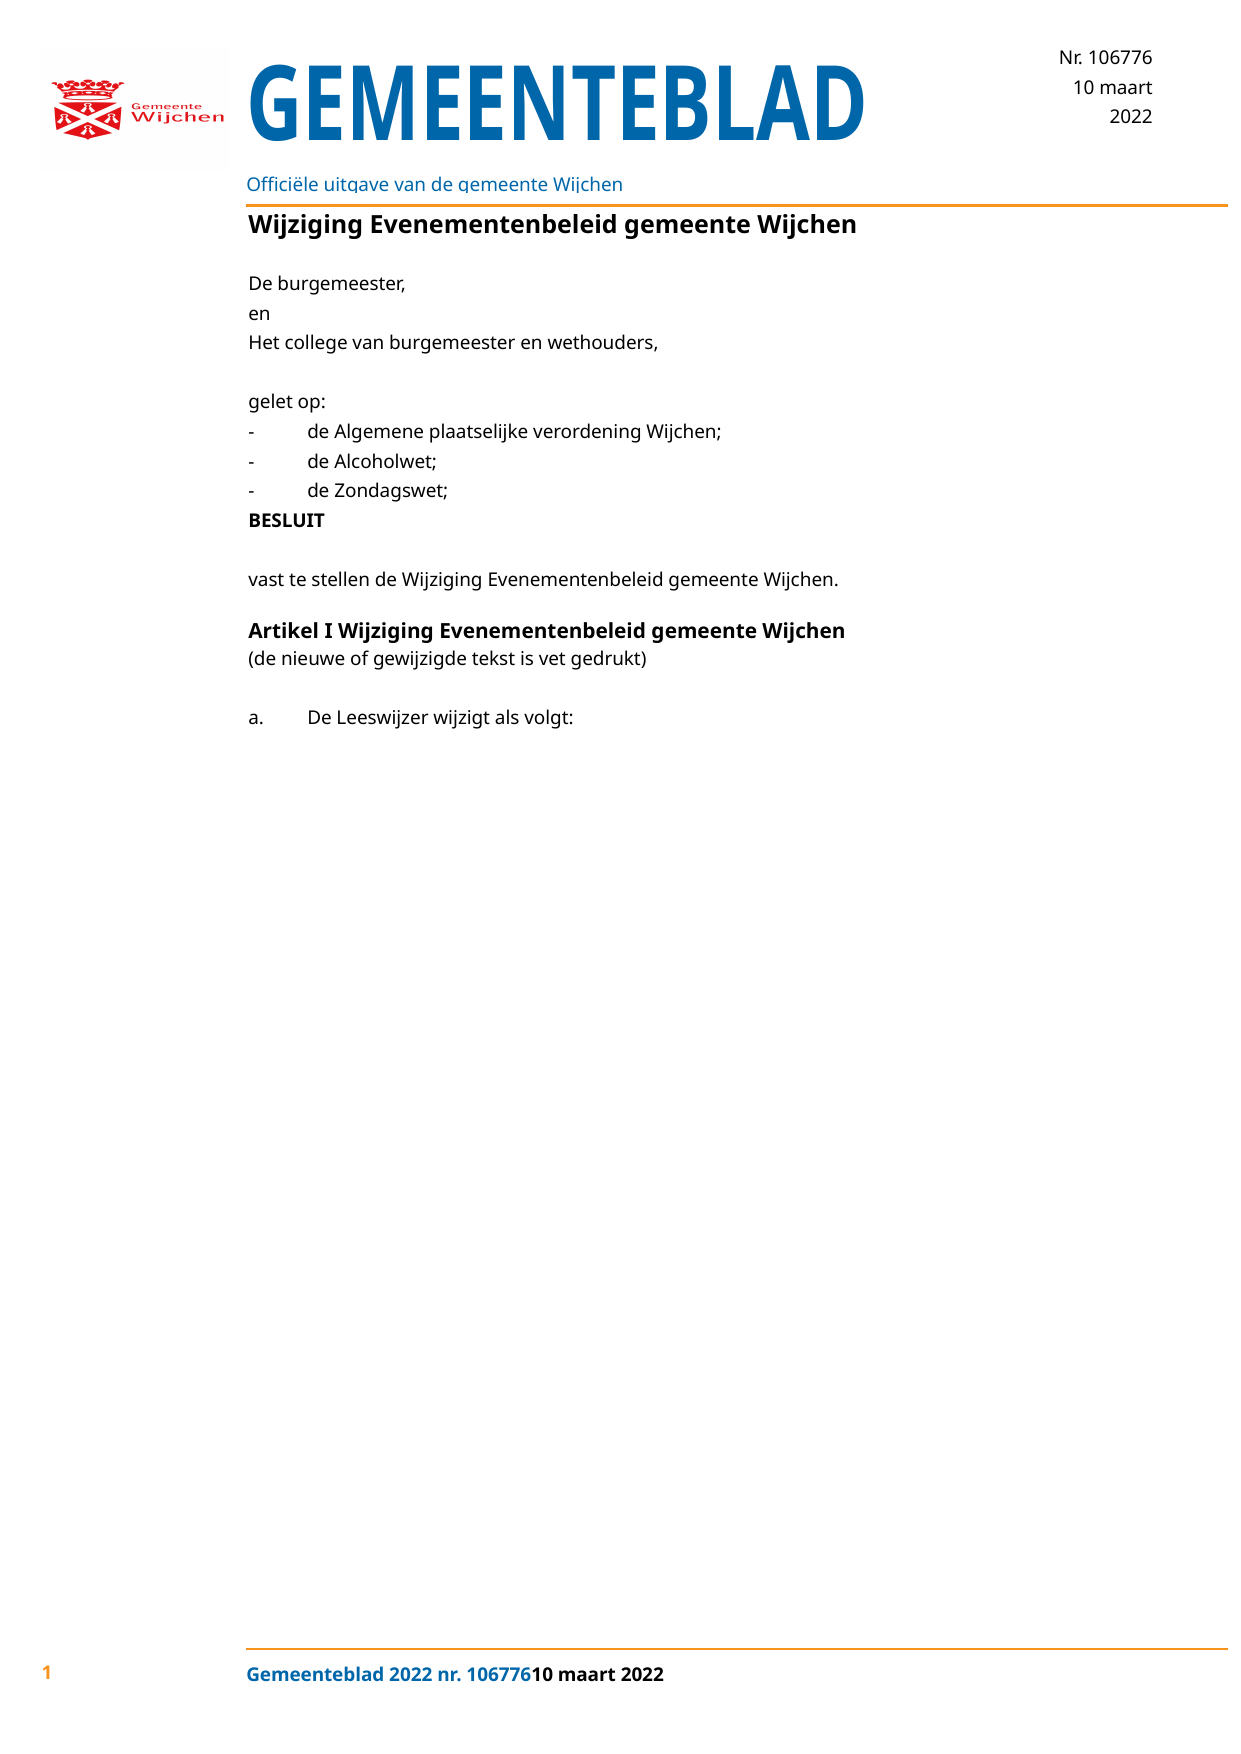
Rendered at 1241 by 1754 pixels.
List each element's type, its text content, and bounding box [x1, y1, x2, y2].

text (de nieuwe of gewijzigde tekst is vet gedrukt) [248, 645, 1152, 671]
list de Algemene plaatselijke verordening Wijchen; [248, 418, 1152, 444]
text vast te stellen de Wijziging Evenementenbeleid gemeente Wijchen. [248, 566, 1152, 592]
text Wijziging Evenementenbeleid gemeente Wijchen [248, 207, 1152, 241]
list De Leeswijzer wijzigt als volgt: [248, 704, 1152, 730]
list de Zondagswet; [248, 477, 1152, 503]
text en [248, 300, 1152, 326]
picture [41, 47, 231, 172]
text BESLUIT [248, 507, 1152, 533]
text De burgemeester, [248, 270, 1152, 296]
text Het college van burgemeester en wethouders, [248, 329, 1152, 355]
text gelet op: [248, 389, 1152, 414]
list de Alcoholwet; [248, 448, 1152, 473]
text Artikel I Wijziging Evenementenbeleid gemeente Wijchen [248, 617, 1152, 645]
